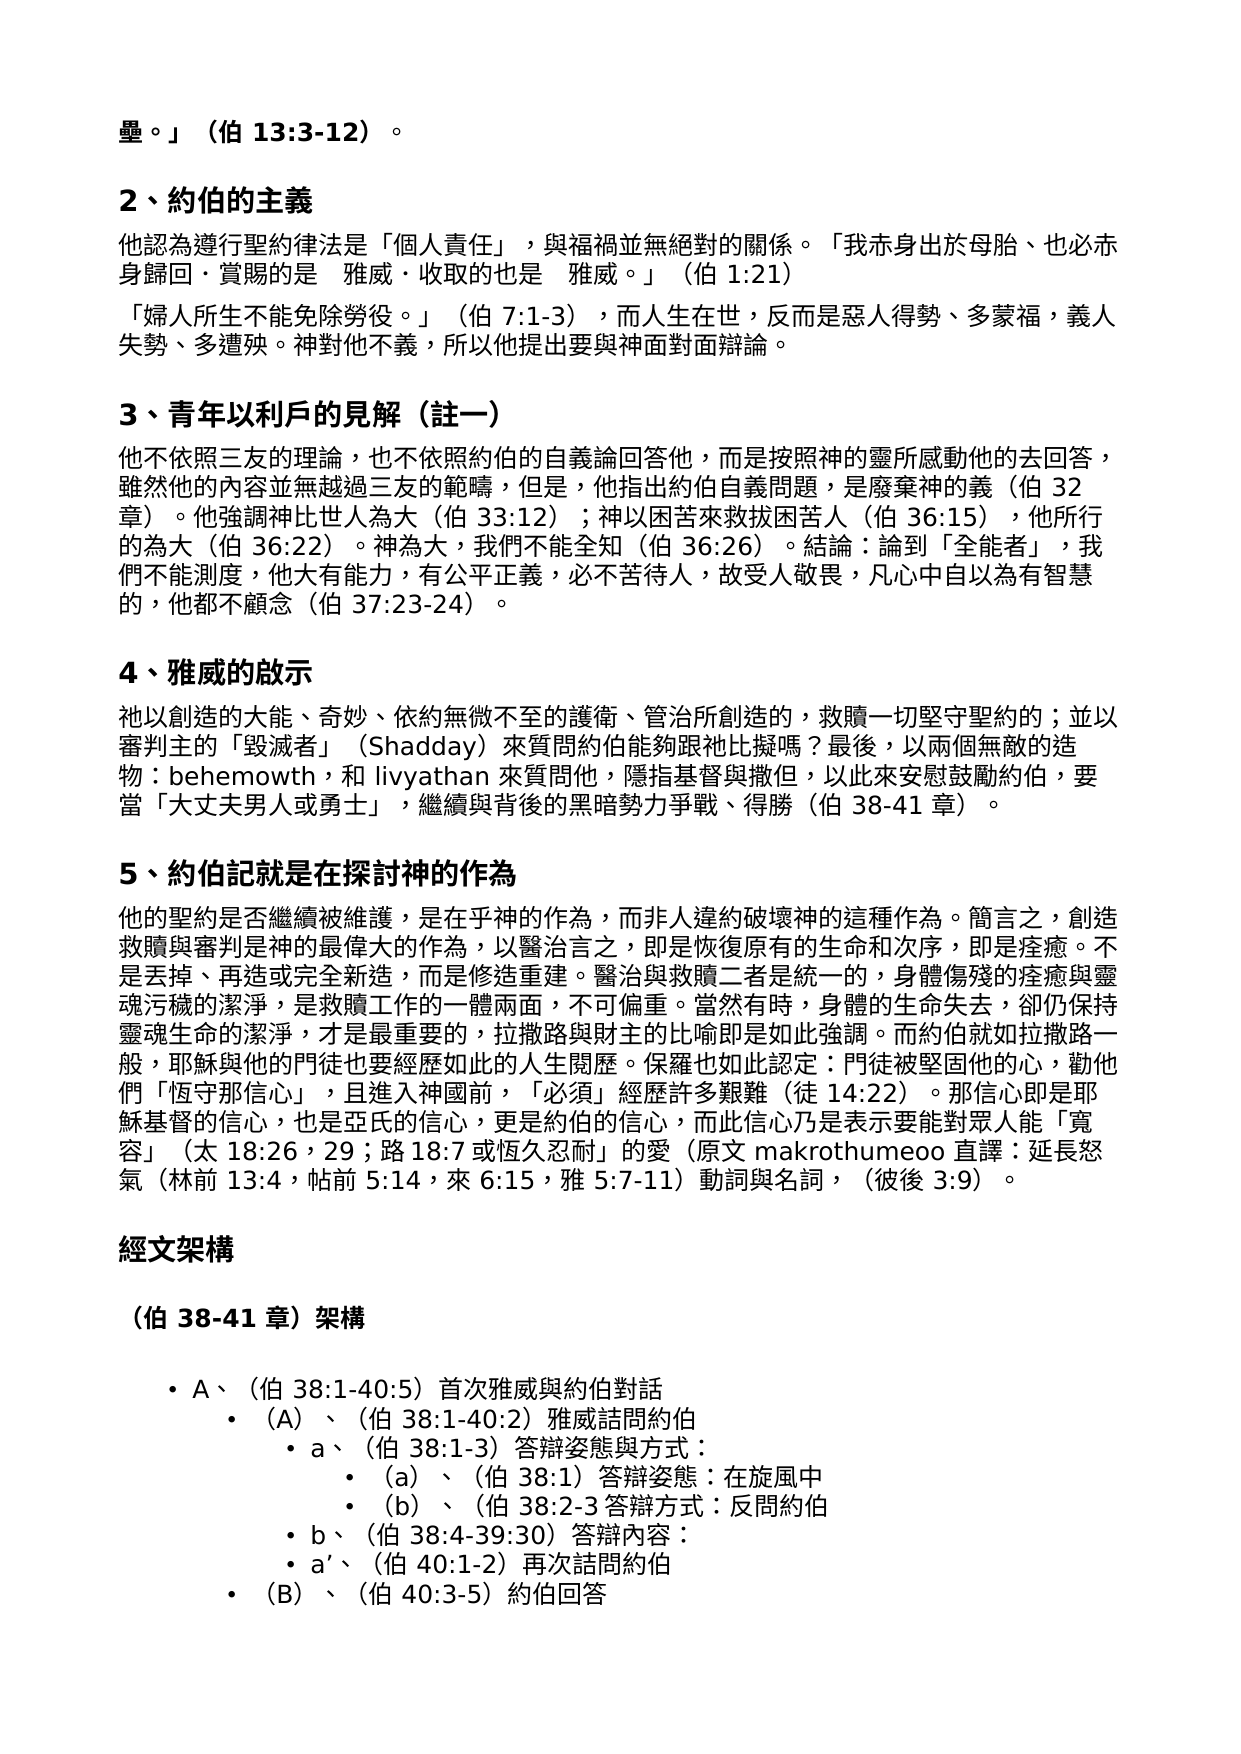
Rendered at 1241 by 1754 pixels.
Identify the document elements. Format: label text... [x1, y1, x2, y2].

subtitle 5、約伯記就是在探討神的作為 [118, 857, 1122, 891]
text 「婦人所生不能免除勞役。」（伯 7:1-3），而人生在世，反而是惡人得勢、多蒙福，義人失勢、多遭殃。神對他不義，所以他提出要與神面對面辯論。 [118, 302, 1122, 360]
list （a）、（伯 38:1）答辯姿態：在旋風中 [354, 1463, 1122, 1492]
subtitle 2、約伯的主義 [118, 185, 1122, 219]
list （A）、（伯 38:1-40:2）雅威詰問約伯 [236, 1405, 1122, 1434]
subtitle （伯 38-41 章）架構 [118, 1304, 1122, 1334]
list （b）、（伯 38:2-3答辯方式：反問約伯 [354, 1492, 1122, 1522]
list b、（伯 38:4-39:30）答辯內容： [295, 1522, 1122, 1551]
list a’、（伯 40:1-2）再次詰問約伯 [295, 1551, 1122, 1580]
text 祂以創造的大能、奇妙、依約無微不至的護衛、管治所創造的，救贖一切堅守聖約的；並以審判主的「毀滅者」（Shadday）來質問約伯能夠跟祂比擬嗎？最後，以兩個無敵的造物：behemowth，和 livyathan 來質問他，隱指基督與撒但，以此來安慰鼓勵約伯，要當「大丈夫男人或勇士」，繼續與背後的黑暗勢力爭戰、得勝（伯 38-41 章）。 [118, 703, 1122, 820]
text 壘。」（伯 13:3-12）。 [118, 118, 1122, 147]
text 他的聖約是否繼續被維護，是在乎神的作為，而非人違約破壞神的這種作為。簡言之，創造救贖與審判是神的最偉大的作為，以醫治言之，即是恢復原有的生命和次序，即是痊癒。不是丟掉、再造或完全新造，而是修造重建。醫治與救贖二者是統一的，身體傷殘的痊癒與靈魂污穢的潔淨，是救贖工作的一體兩面，不可偏重。當然有時，身體的生命失去，卻仍保持靈魂生命的潔淨，才是最重要的，拉撒路與財主的比喻即是如此強調。而約伯就如拉撒路一般，耶穌與他的門徒也要經歷如此的人生閱歷。保羅也如此認定：門徒被堅固他的心，勸他們「恆守那信心」，且進入神國前，「必須」經歷許多艱難（徒 14:22）。那信心即是耶穌基督的信心，也是亞氏的信心，更是約伯的信心，而此信心乃是表示要能對眾人能「寬容」（太 18:26，29；路18:7或恆久忍耐」的愛（原文 makrothumeoo 直譯：延長怒氣（林前 13:4，帖前 5:14，來 6:15，雅 5:7-11）動詞與名詞，（彼後 3:9）。 [118, 904, 1122, 1196]
list a、（伯 38:1-3）答辯姿態與方式： [295, 1434, 1122, 1463]
text 他不依照三友的理論，也不依照約伯的自義論回答他，而是按照神的靈所感動他的去回答，雖然他的內容並無越過三友的範疇，但是，他指出約伯自義問題，是廢棄神的義（伯 32 章）。他強調神比世人為大（伯 33:12）；神以困苦來救拔困苦人（伯 36:15），他所行的為大（伯 36:22）。神為大，我們不能全知（伯 36:26）。結論：論到「全能者」，我們不能測度，他大有能力，有公平正義，必不苦待人，故受人敬畏，凡心中自以為有智慧的，他都不顧念（伯 37:23-24）。 [118, 444, 1122, 619]
subtitle 4、雅威的啟示 [118, 657, 1122, 691]
list A、（伯 38:1-40:5）首次雅威與約伯對話 [177, 1376, 1122, 1405]
text 他認為遵行聖約律法是「個人責任」，與福禍並無絕對的關係。「我赤身出於母胎、也必赤身歸回．賞賜的是 雅威．收取的也是 雅威。」（伯 1:21） [118, 231, 1122, 289]
subtitle 經文架構 [118, 1233, 1122, 1267]
list （B）、（伯 40:3-5）約伯回答 [236, 1580, 1122, 1609]
subtitle 3、青年以利戶的見解（註一） [118, 398, 1122, 432]
